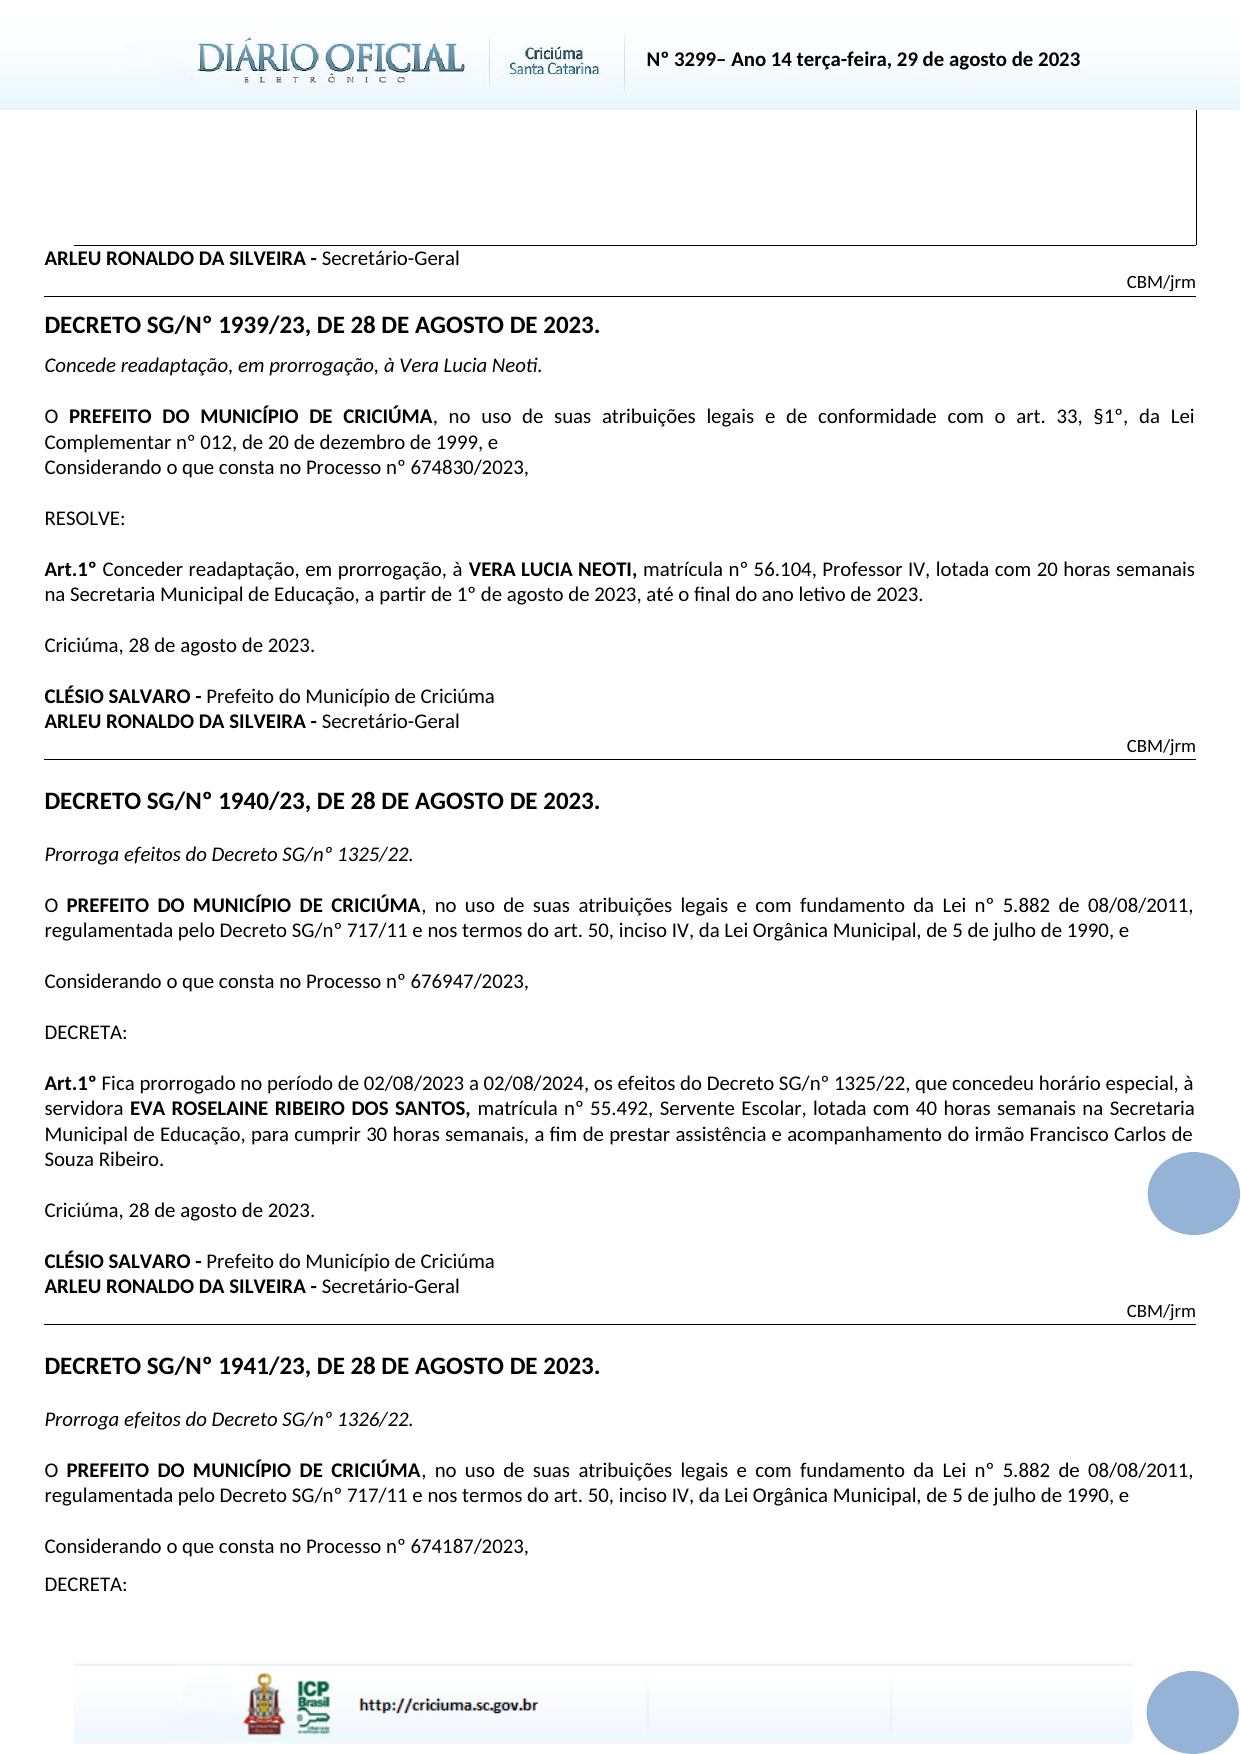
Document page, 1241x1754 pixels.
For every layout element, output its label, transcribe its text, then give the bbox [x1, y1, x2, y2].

list DECRETO SG/Nº 1941/23, DE 28 DE AGOSTO DE 2023. [44, 1350, 1196, 1381]
text ARLEU RONALDO DA SILVEIRA - Secretário-Geral [44, 708, 1196, 734]
text CBM/jrm [44, 1299, 1196, 1324]
text O PREFEITO DO MUNICÍPIO DE CRICIÚMA, no uso de suas atribuições legais e com fundamento da Lei nº 5.882 de 08/08/2011, regulamentada pelo Decreto SG/nº 717/11 e nos termos do art. 50, inciso IV, da Lei Orgânica Municipal, de 5 de julho de 1990, e [44, 892, 1196, 943]
text ARLEU RONALDO DA SILVEIRA - Secretário-Geral [44, 1273, 1196, 1299]
text DECRETA: [44, 1019, 1196, 1044]
text DECRETO SG/Nº 1939/23, DE 28 DE AGOSTO DE 2023. [44, 309, 1196, 340]
text ARLEU RONALDO DA SILVEIRA - Secretário-Geral [44, 245, 1196, 271]
text Concede readaptação, em prorrogação, à Vera Lucia Neoti. [44, 353, 1196, 378]
text RESOLVE: [44, 505, 1196, 531]
list DECRETO SG/Nº 1940/23, DE 28 DE AGOSTO DE 2023. [44, 785, 1196, 816]
text Prorroga efeitos do Decreto SG/nº 1325/22. [44, 841, 1196, 867]
text Criciúma, 28 de agosto de 2023. [44, 632, 1196, 658]
text Prorroga efeitos do Decreto SG/nº 1326/22. [44, 1406, 1196, 1432]
text CLÉSIO SALVARO - Prefeito do Município de Criciúma [44, 1248, 1196, 1273]
text Art.1º Fica prorrogado no período de 02/08/2023 a 02/08/2024, os efeitos do Decreto SG/nº 1325/22, que concedeu horário especial, à servidora EVA ROSELAINE RIBEIRO DOS SANTOS, matrícula nº 55.492, Servente Escolar, lotada com 40 horas semanais na Secretaria Municipal de Educação, para cumprir 30 horas semanais, a fim de prestar assistência e acompanhamento do irmão Francisco Carlos de Souza Ribeiro. [44, 1070, 1196, 1172]
text Art.1º Conceder readaptação, em prorrogação, à VERA LUCIA NEOTI, matrícula nº 56.104, Professor IV, lotada com 20 horas semanais na Secretaria Municipal de Educação, a partir de 1º de agosto de 2023, até o final do ano letivo de 2023. [44, 556, 1196, 607]
text CBM/jrm [44, 734, 1196, 759]
text Considerando o que consta no Processo nº 676947/2023, [44, 968, 1196, 994]
text CLÉSIO SALVARO - Prefeito do Município de Criciúma [44, 683, 1196, 708]
text O PREFEITO DO MUNICÍPIO DE CRICIÚMA, no uso de suas atribuições legais e com fundamento da Lei nº 5.882 de 08/08/2011, regulamentada pelo Decreto SG/nº 717/11 e nos termos do art. 50, inciso IV, da Lei Orgânica Municipal, de 5 de julho de 1990, e [44, 1457, 1196, 1508]
text Considerando o que consta no Processo nº 674187/2023, [44, 1533, 1196, 1559]
text CBM/jrm [44, 271, 1196, 296]
text DECRETA: [44, 1571, 1196, 1597]
text Considerando o que consta no Processo nº 674830/2023, [44, 454, 1196, 480]
text O PREFEITO DO MUNICÍPIO DE CRICIÚMA, no uso de suas atribuições legais e de conformidade com o art. 33, §1º, da Lei Complementar nº 012, de 20 de dezembro de 1999, e [44, 403, 1196, 454]
text Criciúma, 28 de agosto de 2023. [44, 1197, 1159, 1222]
